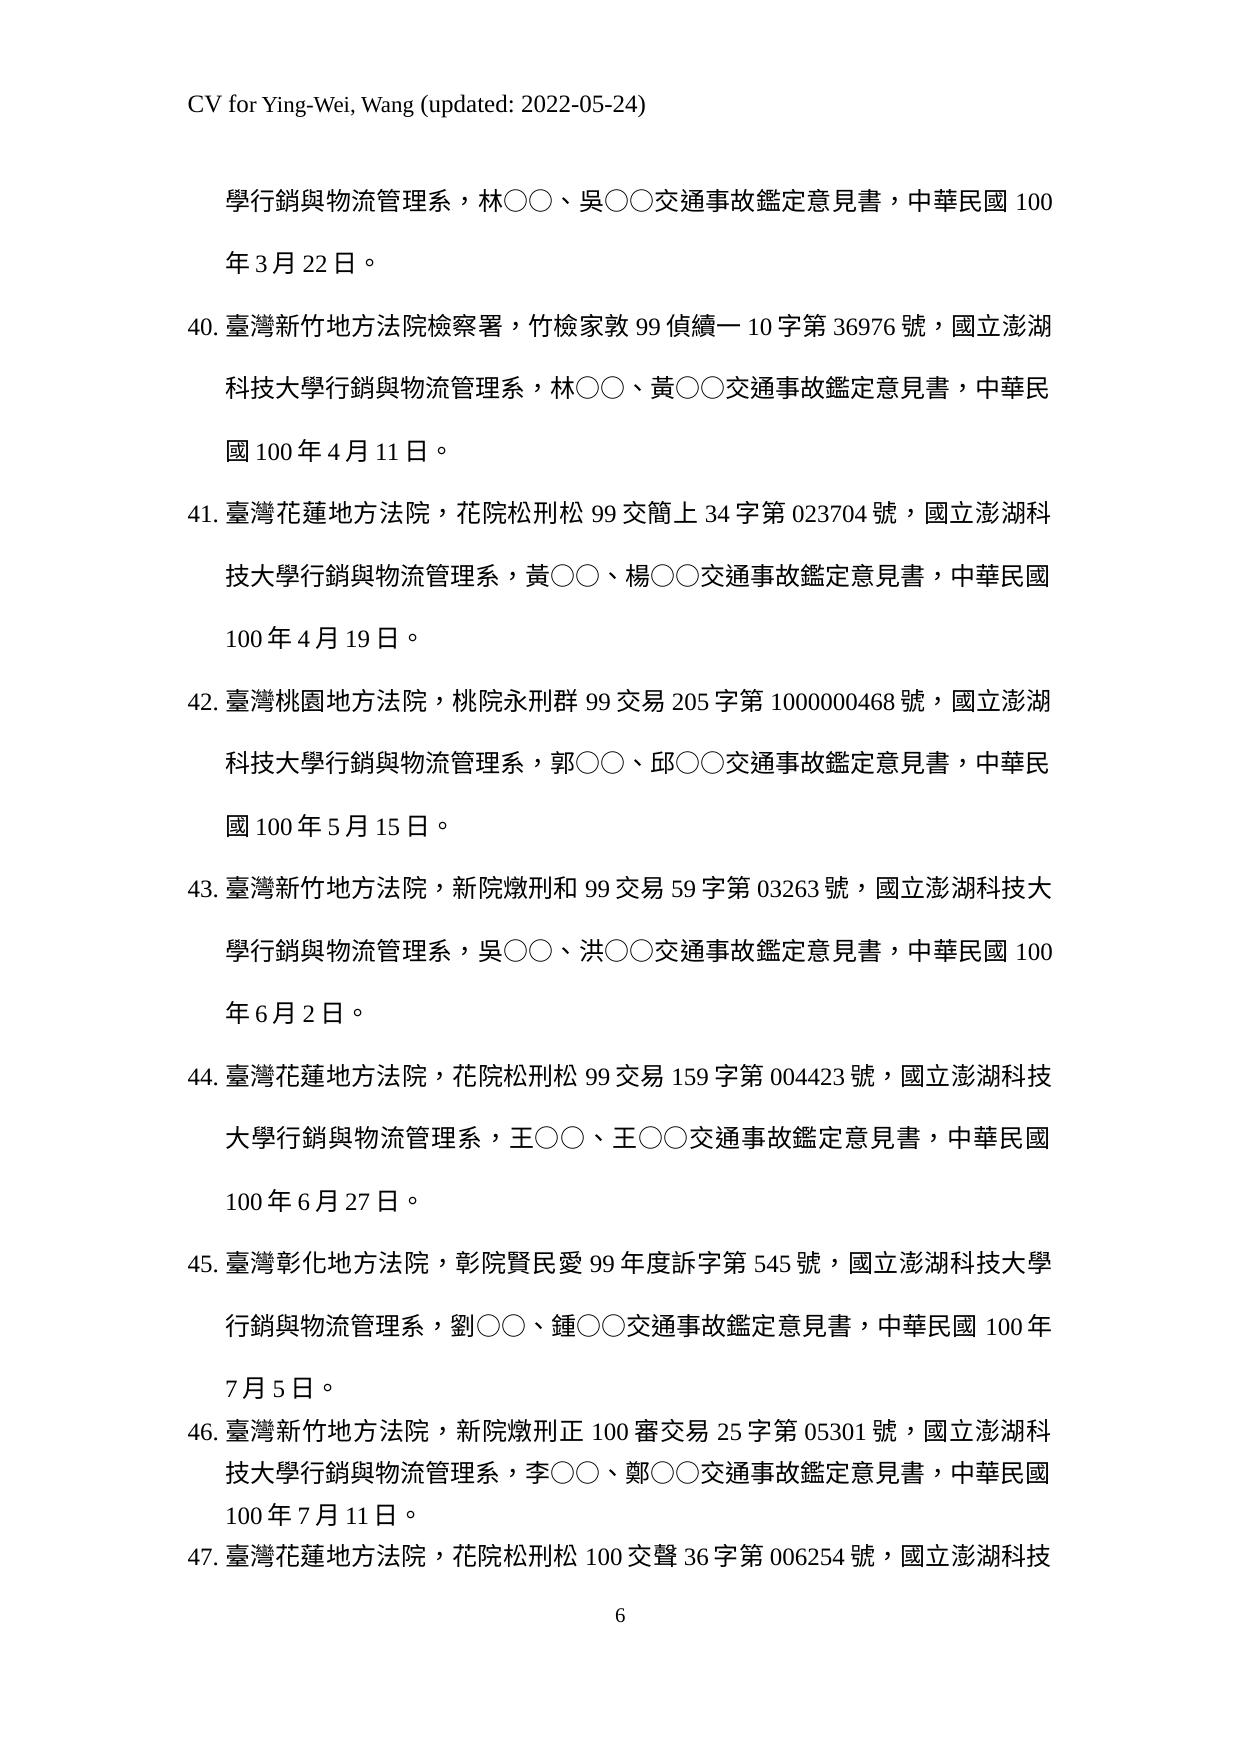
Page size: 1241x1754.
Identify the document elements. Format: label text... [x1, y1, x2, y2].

list 臺灣桃園地方法院，桃院永刑群99交易205字第1000000468號，國立澎湖科技大學行銷與物流管理系，郭○○、邱○○交通事故鑑定意見書，中華民國100年5月15日。 [187, 657, 1053, 845]
list 臺灣花蓮地方法院，花院松刑松99交易159字第004423號，國立澎湖科技大學行銷與物流管理系，王○○、王○○交通事故鑑定意見書，中華民國100年6月27日。 [187, 1032, 1053, 1220]
list 臺灣新竹地方法院檢察署，竹檢家敦99偵續一10字第36976號，國立澎湖科技大學行銷與物流管理系，林○○、黃○○交通事故鑑定意見書，中華民國100年4月11日。 [187, 282, 1053, 470]
list 學行銷與物流管理系，林○○、吳○○交通事故鑑定意見書，中華民國100年3月22日。 [187, 157, 1053, 282]
list 臺灣花蓮地方法院，花院松刑松100交聲36字第006254號，國立澎湖科技 [187, 1532, 1053, 1574]
list 臺灣新竹地方法院，新院燉刑正100審交易25字第05301號，國立澎湖科技大學行銷與物流管理系，李○○、鄭○○交通事故鑑定意見書，中華民國100年7月11日。 [187, 1407, 1053, 1532]
list 臺灣新竹地方法院，新院燉刑和99交易59字第03263號，國立澎湖科技大學行銷與物流管理系，吳○○、洪○○交通事故鑑定意見書，中華民國100年6月2日。 [187, 845, 1053, 1032]
list 臺灣花蓮地方法院，花院松刑松99交簡上34字第023704號，國立澎湖科技大學行銷與物流管理系，黃○○、楊○○交通事故鑑定意見書，中華民國100年4月19日。 [187, 470, 1053, 657]
list 臺灣彰化地方法院，彰院賢民愛99年度訴字第545號，國立澎湖科技大學行銷與物流管理系，劉○○、鍾○○交通事故鑑定意見書，中華民國100年7月5日。 [187, 1220, 1053, 1407]
